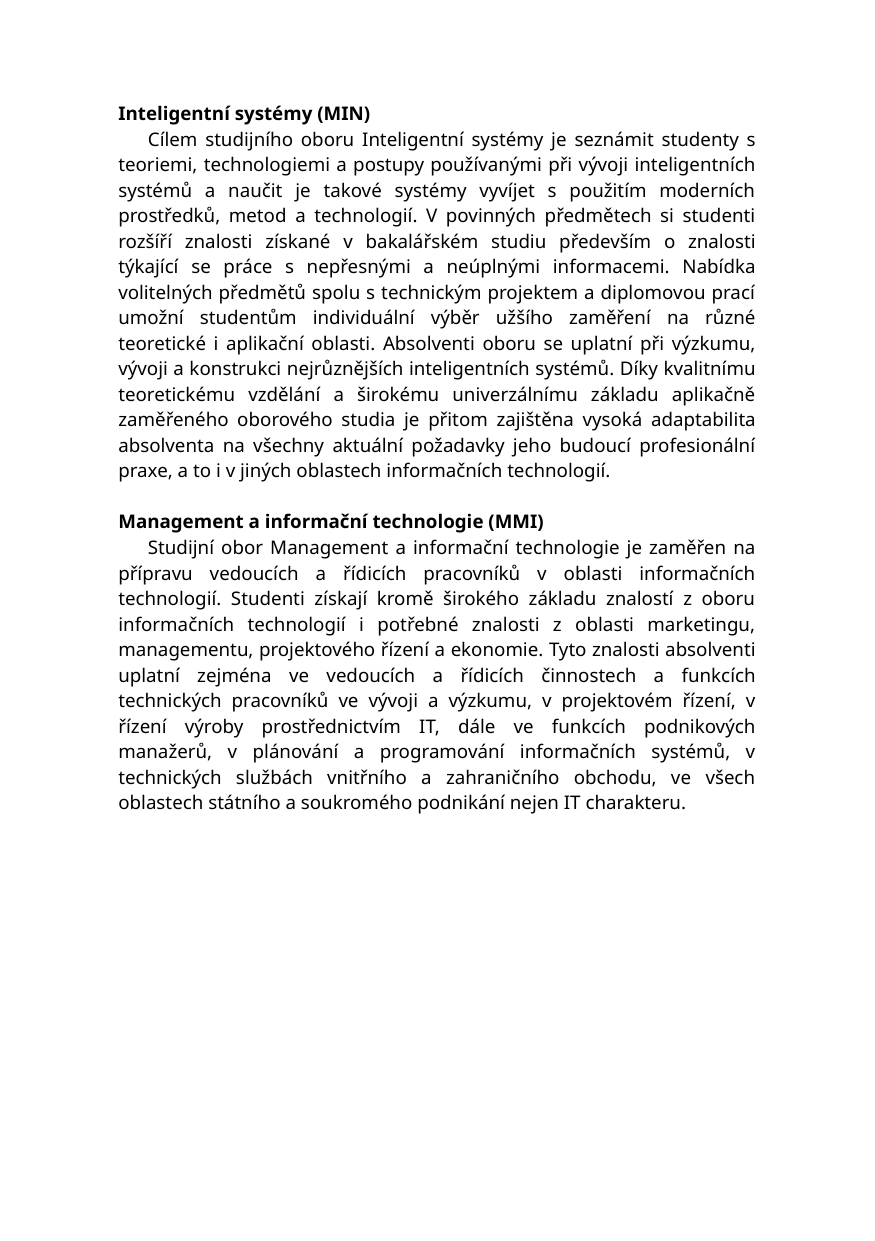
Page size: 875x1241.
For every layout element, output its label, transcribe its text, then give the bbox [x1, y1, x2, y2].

text Management a informační technologie (MMI) [118, 509, 756, 534]
text Studijní obor Management a informační technologie je zaměřen na přípravu vedoucích a řídicích pracovníků v oblasti informačních technologií. Studenti získají kromě širokého základu znalostí z oboru informačních technologií i potřebné znalosti z oblasti marketingu, managementu, projektového řízení a ekonomie. Tyto znalosti absolventi uplatní zejména ve vedoucích a řídicích činnostech a funkcích technických pracovníků ve vývoji a výzkumu, v projektovém řízení, v řízení výroby prostřednictvím IT, dále ve funkcích podnikových manažerů, v plánování a programování informačních systémů, v technických službách vnitřního a zahraničního obchodu, ve všech oblastech státního a soukromého podnikání nejen IT charakteru. [118, 534, 756, 815]
text Inteligentní systémy (MIN) [118, 100, 756, 126]
text Cílem studijního oboru Inteligentní systémy je seznámit studenty s teoriemi, technologiemi a postupy používanými při vývoji inteligentních systémů a naučit je takové systémy vyvíjet s použitím moderních prostředků, metod a technologií. V povinných předmětech si studenti rozšíří znalosti získané v bakalářském studiu především o znalosti týkající se práce s nepřesnými a neúplnými informacemi. Nabídka volitelných předmětů spolu s technickým projektem a diplomovou prací umožní studentům individuální výběr užšího zaměření na různé teoretické i aplikační oblasti. Absolventi oboru se uplatní při výzkumu, vývoji a konstrukci nejrůznějších inteligentních systémů. Díky kvalitnímu teoretickému vzdělání a širokému univerzálnímu základu aplikačně zaměřeného oborového studia je přitom zajištěna vysoká adaptabilita absolventa na všechny aktuální požadavky jeho budoucí profesionální praxe, a to i v jiných oblastech informačních technologií. [118, 126, 756, 483]
